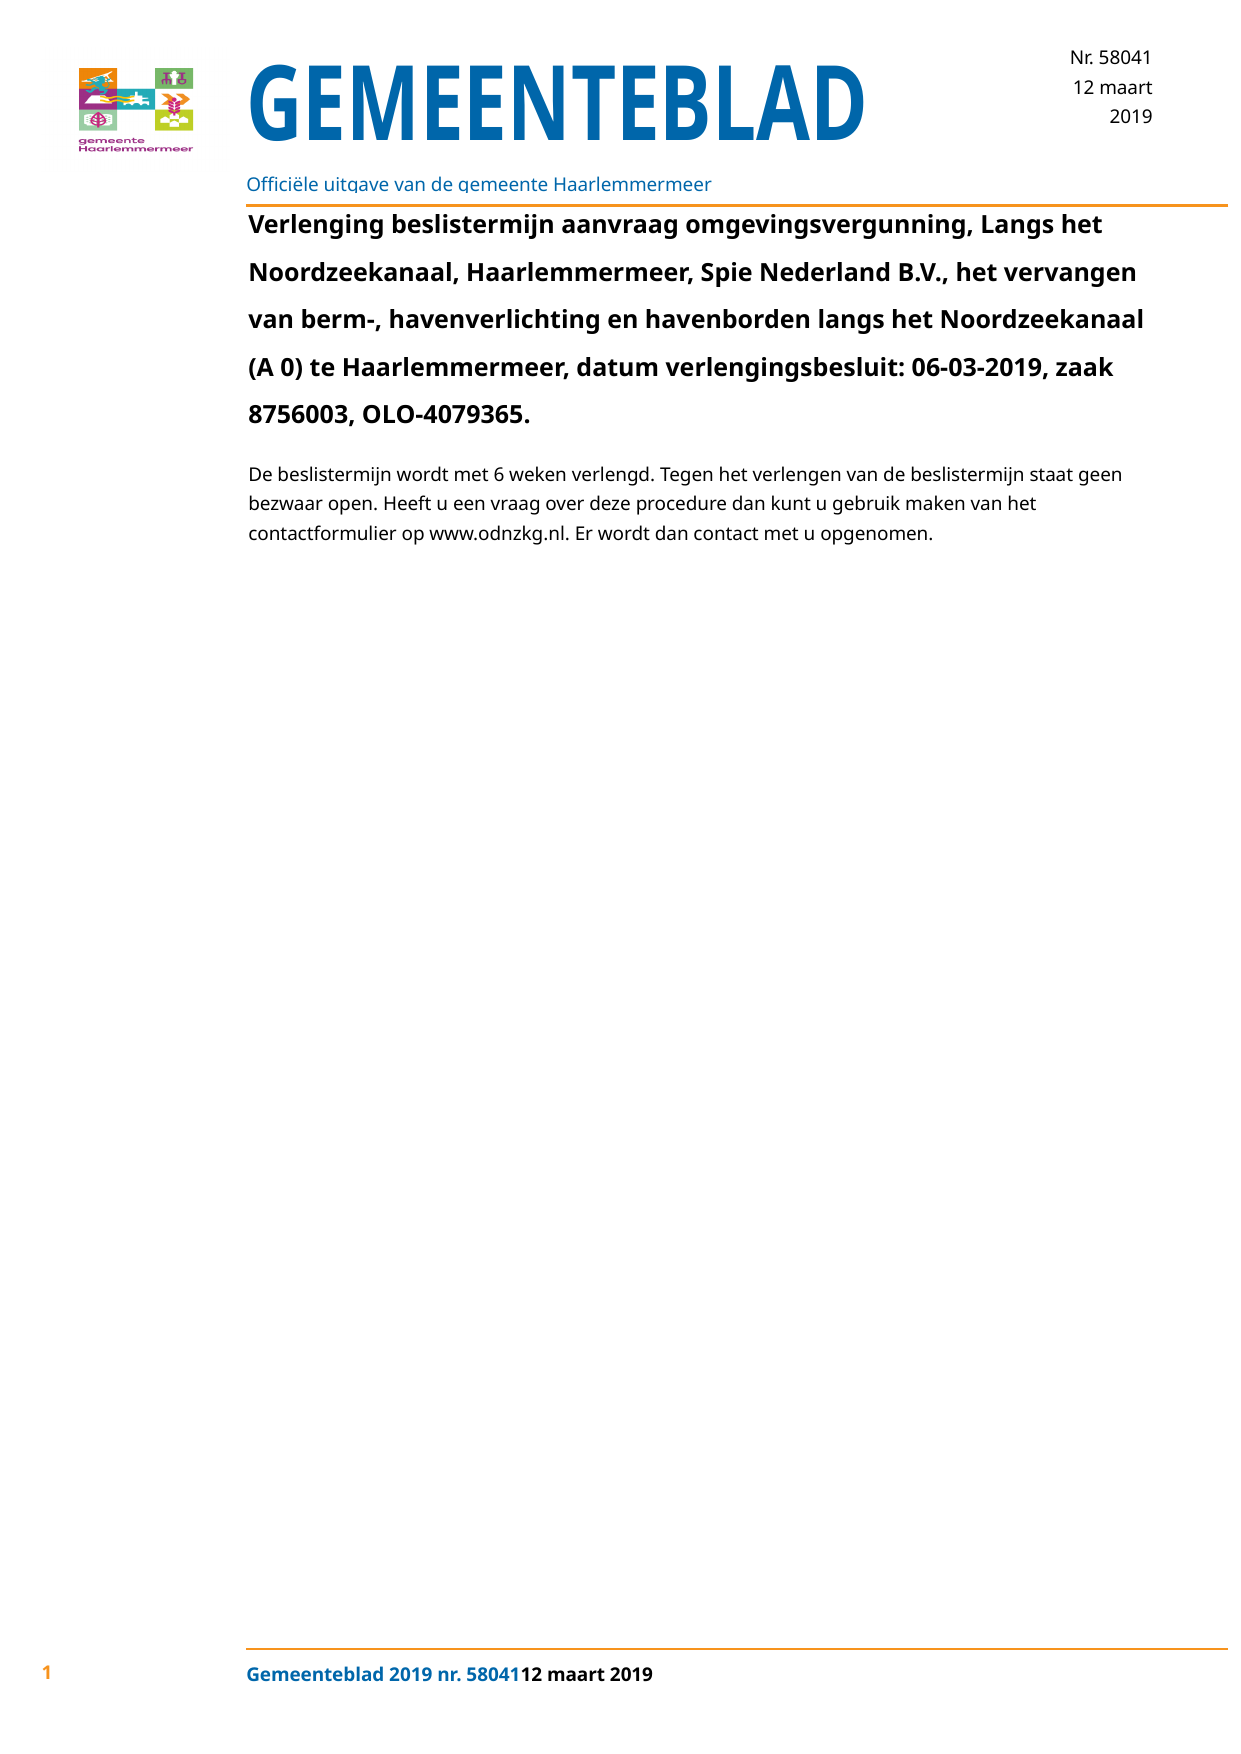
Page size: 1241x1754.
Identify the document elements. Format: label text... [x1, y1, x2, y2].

text De beslistermijn wordt met 6 weken verlengd. Tegen het verlengen van de beslistermijn staat geen bezwaar open. Heeft u een vraag over deze procedure dan kunt u gebruik maken van het contactformulier op www.odnzkg.nl. Er wordt dan contact met u opgenomen. [248, 461, 1152, 546]
picture [41, 47, 231, 172]
text Verlenging beslistermijn aanvraag omgevingsvergunning, Langs het Noordzeekanaal, Haarlemmermeer, Spie Nederland B.V., het vervangen van berm-, havenverlichting en havenborden langs het Noordzeekanaal (A 0) te Haarlemmermeer, datum verlengingsbesluit: 06-03-2019, zaak 8756003, OLO-4079365. [248, 207, 1152, 431]
